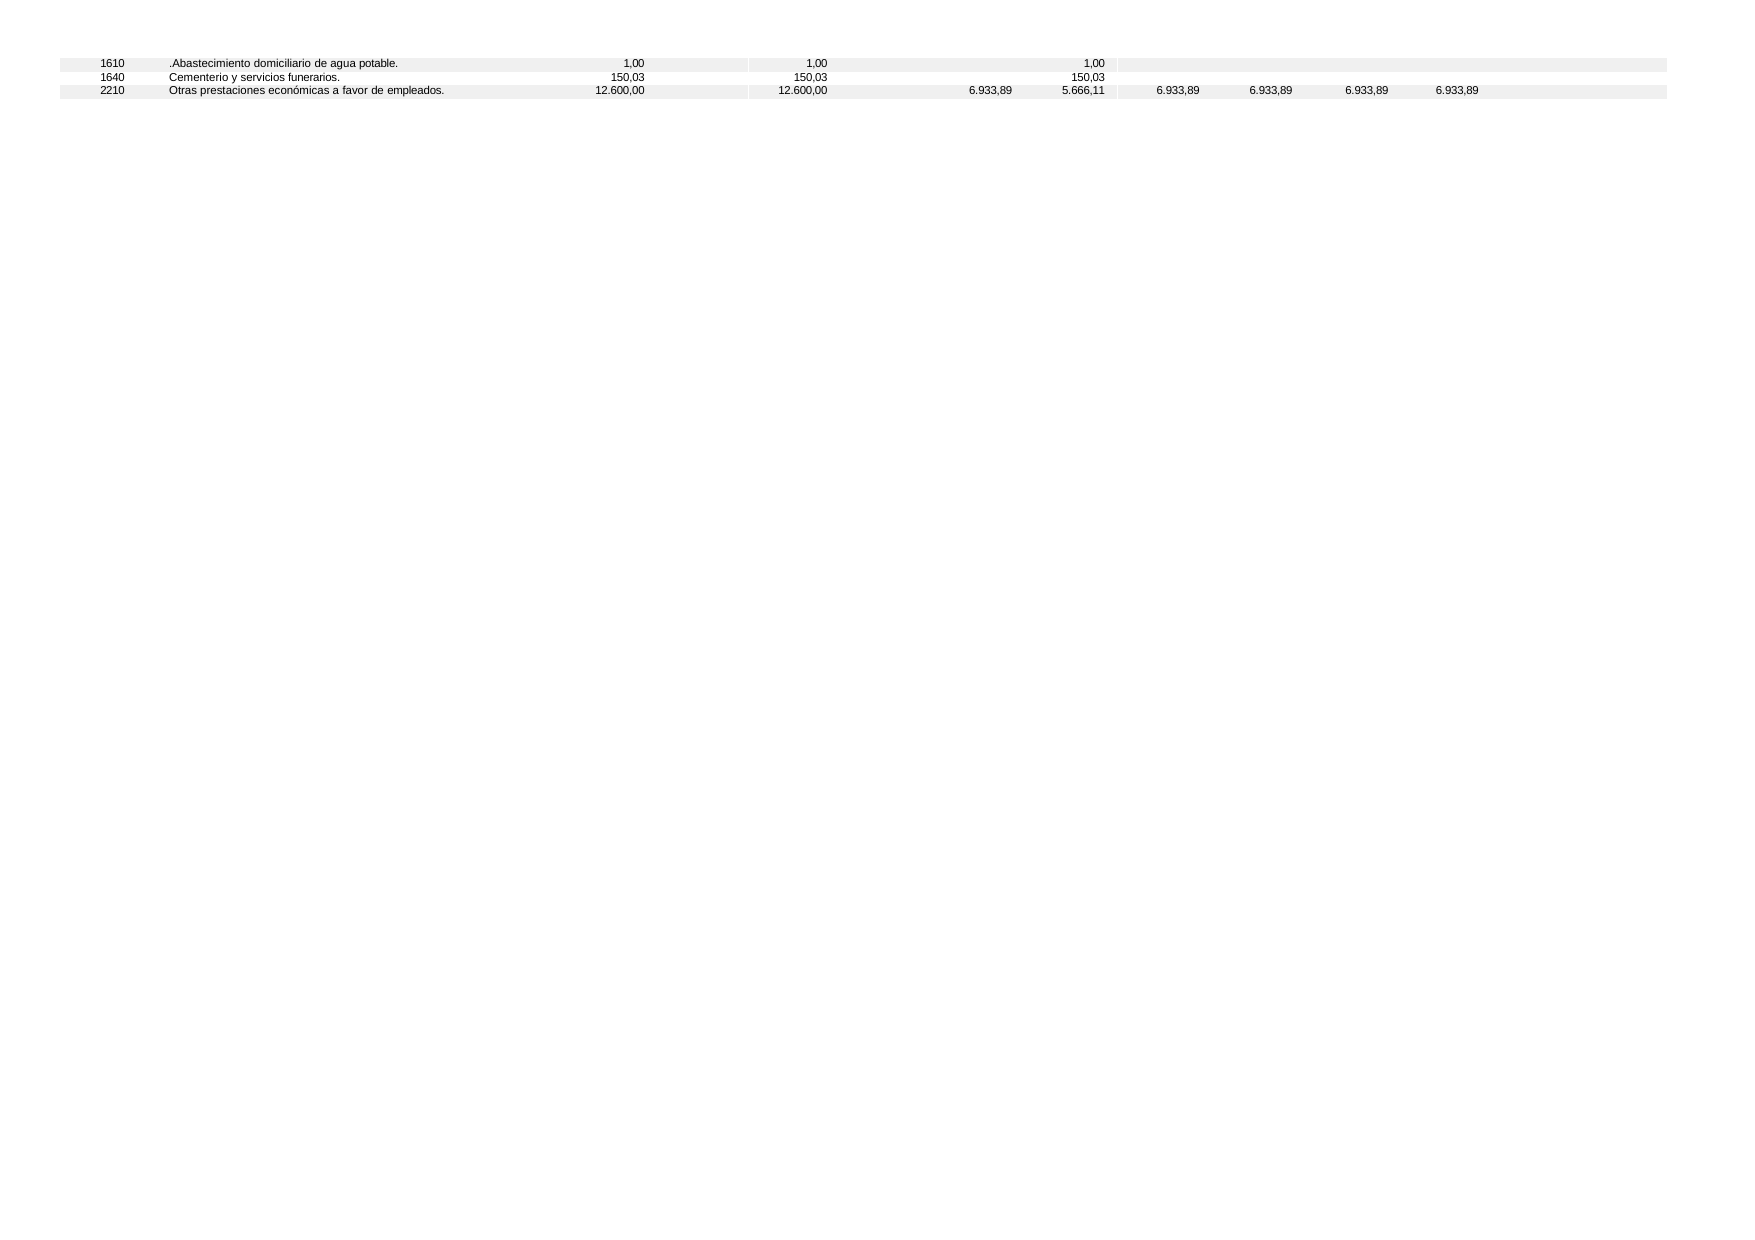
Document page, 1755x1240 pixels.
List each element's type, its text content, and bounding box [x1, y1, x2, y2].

table_cell [1306, 72, 1401, 85]
table_cell [1212, 58, 1306, 72]
table_cell Cementerio y servicios funerarios. [139, 72, 539, 85]
table_cell 12.600,00 [749, 85, 844, 99]
table_cell [657, 85, 748, 99]
table_cell 1,00 [1023, 58, 1117, 72]
table_cell [1118, 72, 1212, 85]
table_cell [1212, 72, 1306, 85]
table_cell 150,03 [539, 72, 657, 85]
table_cell 1,00 [749, 58, 844, 72]
table_cell [1401, 58, 1667, 72]
table_cell 12.600,00 [539, 85, 657, 99]
table_cell 6.933,89 [1306, 85, 1401, 99]
table_cell [844, 72, 1023, 85]
table_cell 150,03 [1023, 72, 1117, 85]
table_cell Otras prestaciones económicas a favor de empleados. [139, 85, 539, 99]
table_cell 6.933,89 [1401, 85, 1667, 99]
table_cell [657, 58, 748, 72]
table_cell 5.666,11 [1023, 85, 1117, 99]
table_cell 1610 [60, 58, 139, 72]
table_cell 6.933,89 [844, 85, 1023, 99]
table_cell 2210 [60, 85, 139, 99]
table_cell [844, 58, 1023, 72]
table_cell 150,03 [749, 72, 844, 85]
table_cell [1306, 58, 1401, 72]
table_cell [657, 72, 748, 85]
table_cell 1640 [60, 72, 139, 85]
table_cell [1118, 58, 1212, 72]
table_cell [1401, 72, 1667, 85]
table_cell 6.933,89 [1118, 85, 1212, 99]
table_cell .Abastecimiento domiciliario de agua potable. [139, 58, 539, 72]
table_cell 6.933,89 [1212, 85, 1306, 99]
table_cell 1,00 [539, 58, 657, 72]
